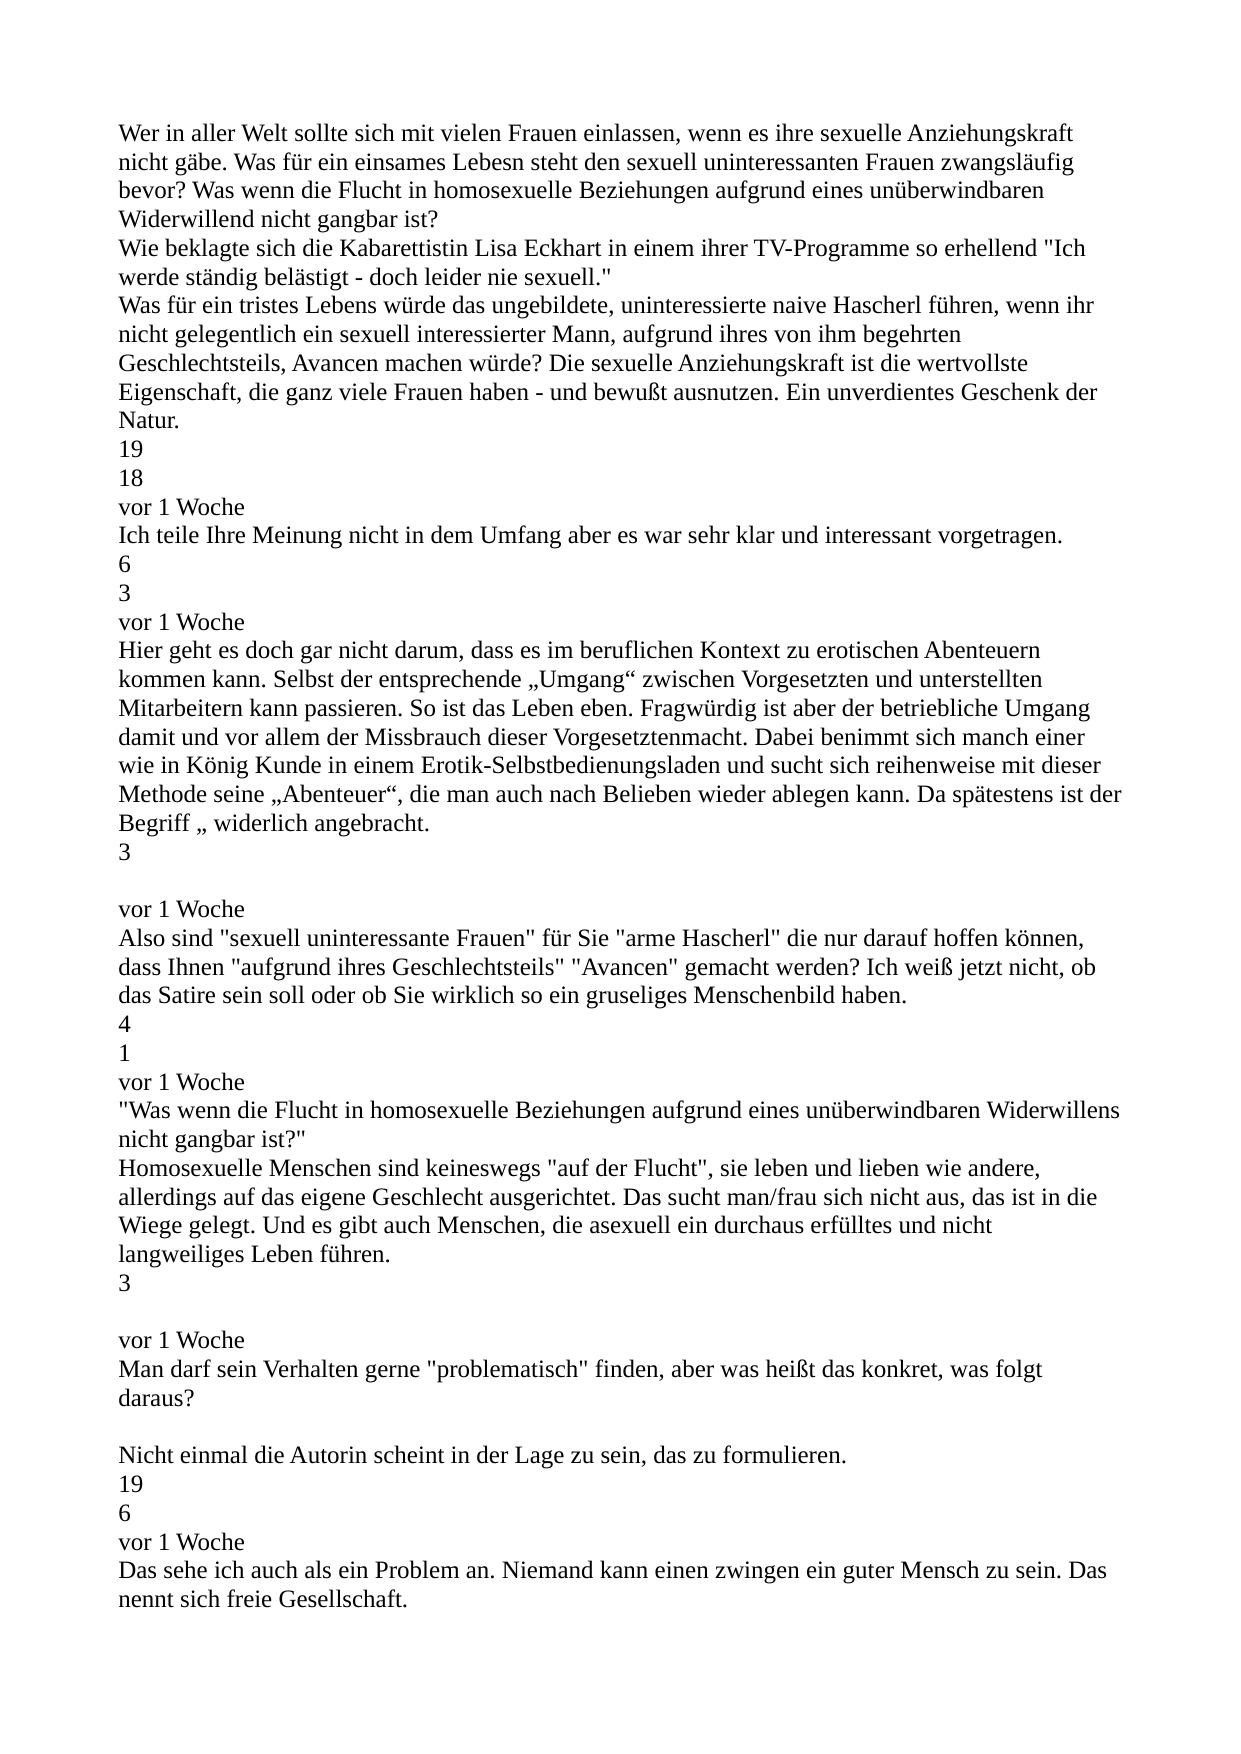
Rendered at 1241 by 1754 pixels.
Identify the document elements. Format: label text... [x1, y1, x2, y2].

text 3 [118, 837, 1122, 866]
text vor 1 Woche [118, 894, 1122, 923]
text Was für ein tristes Lebens würde das ungebildete, uninteressierte naive Hascherl führen, wenn ihr nicht gelegentlich ein sexuell interessierter Mann, aufgrund ihres von ihm begehrten Geschlechtsteils, Avancen machen würde? Die sexuelle Anziehungskraft ist die wertvollste Eigenschaft, die ganz viele Frauen haben - und bewußt ausnutzen. Ein unverdientes Geschenk der Natur. [118, 291, 1122, 434]
text Homosexuelle Menschen sind keineswegs "auf der Flucht", sie leben und lieben wie andere, allerdings auf das eigene Geschlecht ausgerichtet. Das sucht man/frau sich nicht aus, das ist in die Wiege gelegt. Und es gibt auch Menschen, die asexuell ein durchaus erfülltes und nicht langweiliges Leben führen. [118, 1153, 1122, 1268]
text 1 [118, 1038, 1122, 1067]
text 19 [118, 1469, 1122, 1498]
text Man darf sein Verhalten gerne "problematisch" finden, aber was heißt das konkret, was folgt daraus? [118, 1354, 1122, 1412]
text 3 [118, 1268, 1122, 1297]
text 4 [118, 1009, 1122, 1038]
text vor 1 Woche [118, 1067, 1122, 1096]
text "Was wenn die Flucht in homosexuelle Beziehungen aufgrund eines unüberwindbaren Widerwillens nicht gangbar ist?" [118, 1096, 1122, 1153]
text Das sehe ich auch als ein Problem an. Niemand kann einen zwingen ein guter Mensch zu sein. Das nennt sich freie Gesellschaft. [118, 1556, 1122, 1613]
text Also sind "sexuell uninteressante Frauen" für Sie "arme Hascherl" die nur darauf hoffen können, dass Ihnen "aufgrund ihres Geschlechtsteils" "Avancen" gemacht werden? Ich weiß jetzt nicht, ob das Satire sein soll oder ob Sie wirklich so ein gruseliges Menschenbild haben. [118, 923, 1122, 1009]
text Wer in aller Welt sollte sich mit vielen Frauen einlassen, wenn es ihre sexuelle Anziehungskraft nicht gäbe. Was für ein einsames Lebesn steht den sexuell uninteressanten Frauen zwangsläufig bevor? Was wenn die Flucht in homosexuelle Beziehungen aufgrund eines unüberwindbaren Widerwillend nicht gangbar ist? [118, 118, 1122, 233]
text Nicht einmal die Autorin scheint in der Lage zu sein, das zu formulieren. [118, 1441, 1122, 1469]
text vor 1 Woche [118, 1527, 1122, 1556]
text vor 1 Woche [118, 492, 1122, 521]
text Hier geht es doch gar nicht darum, dass es im beruflichen Kontext zu erotischen Abenteuern kommen kann. Selbst der entsprechende „Umgang“ zwischen Vorgesetzten und unterstellten Mitarbeitern kann passieren. So ist das Leben eben. Fragwürdig ist aber der betriebliche Umgang damit und vor allem der Missbrauch dieser Vorgesetztenmacht. Dabei benimmt sich manch einer wie in König Kunde in einem Erotik-Selbstbedienungsladen und sucht sich reihenweise mit dieser Methode seine „Abenteuer“, die man auch nach Belieben wieder ablegen kann. Da spätestens ist der Begriff „ widerlich angebracht. [118, 636, 1122, 837]
text 19 [118, 434, 1122, 463]
text 18 [118, 463, 1122, 492]
text 3 [118, 578, 1122, 607]
text 6 [118, 549, 1122, 578]
text vor 1 Woche [118, 607, 1122, 636]
text vor 1 Woche [118, 1326, 1122, 1354]
text Ich teile Ihre Meinung nicht in dem Umfang aber es war sehr klar und interessant vorgetragen. [118, 521, 1122, 549]
text 6 [118, 1498, 1122, 1527]
text Wie beklagte sich die Kabarettistin Lisa Eckhart in einem ihrer TV-Programme so erhellend "Ich werde ständig belästigt - doch leider nie sexuell." [118, 233, 1122, 291]
